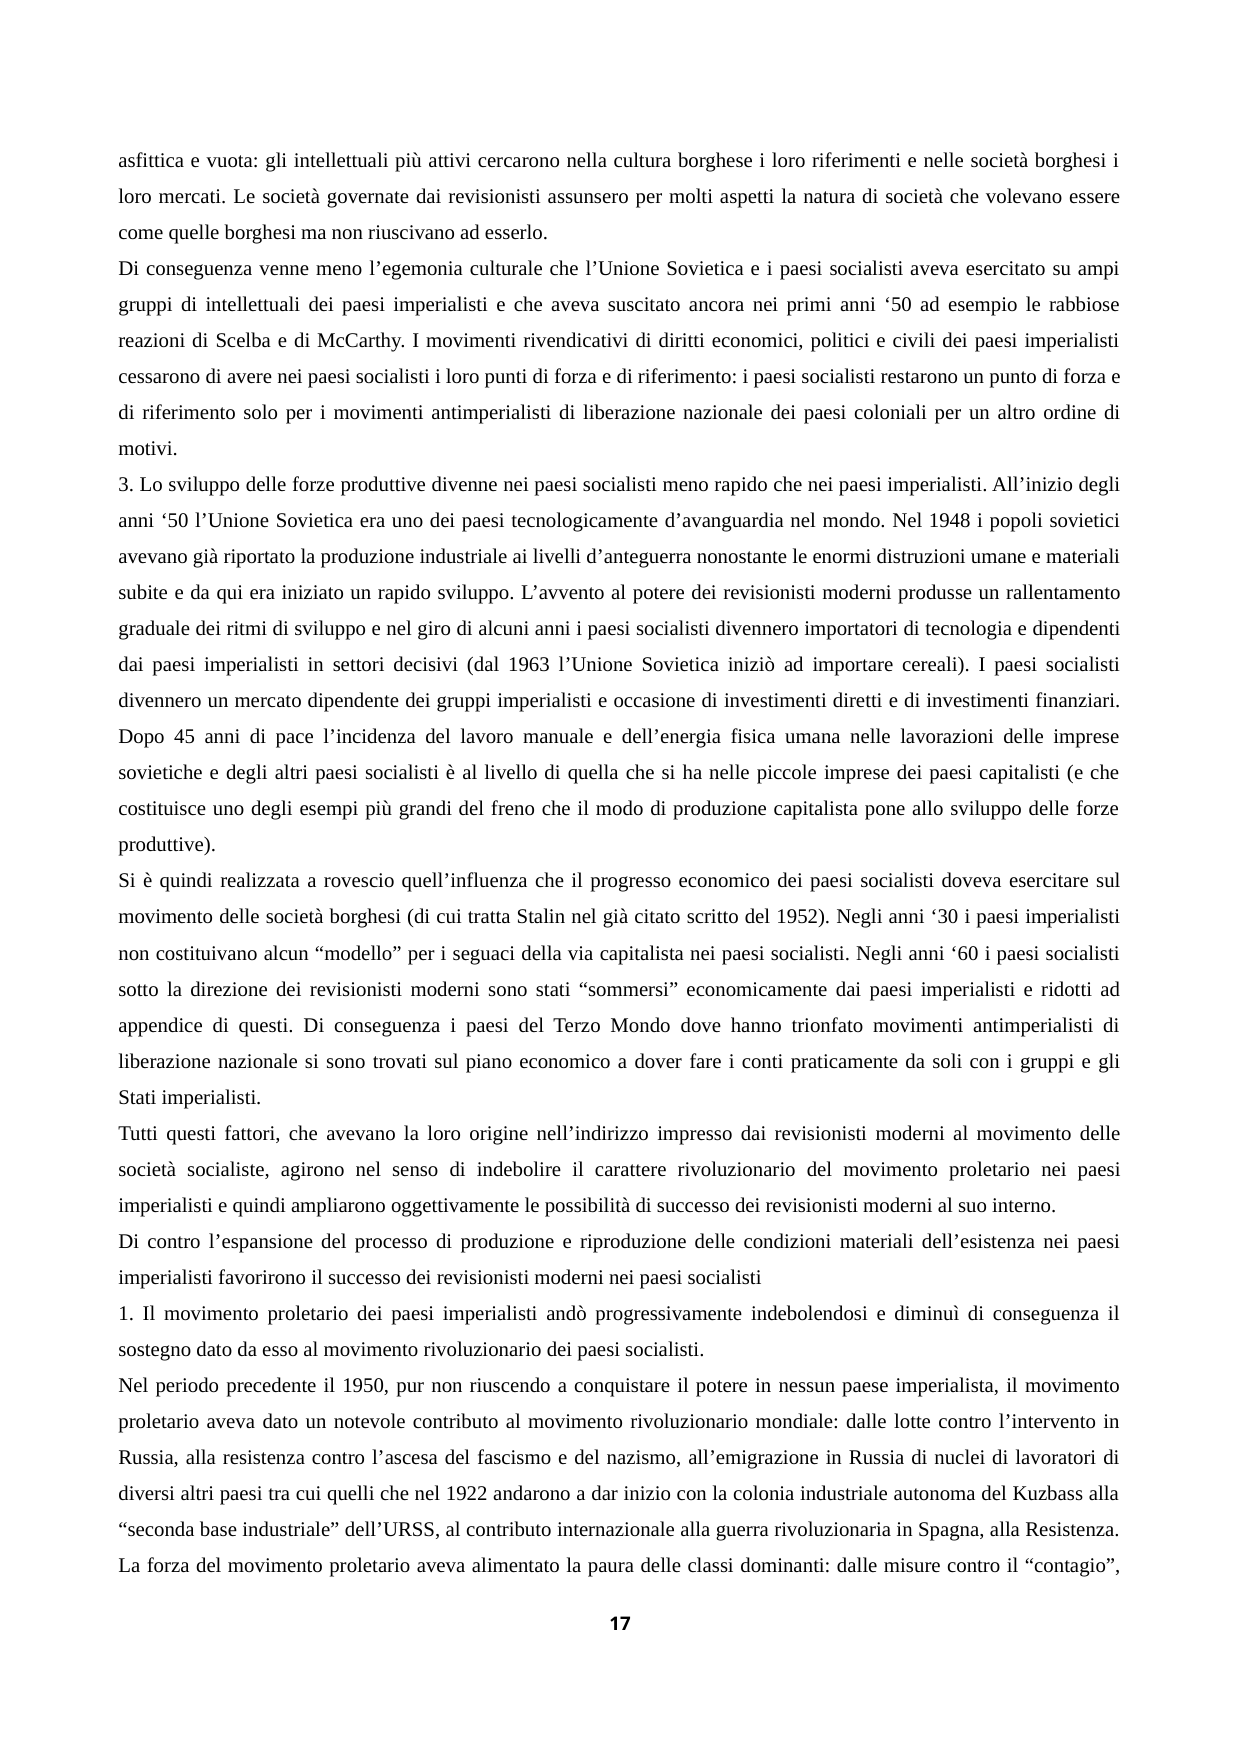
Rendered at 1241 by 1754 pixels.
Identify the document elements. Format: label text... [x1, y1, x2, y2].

text Di contro l’espansione del processo di produzione e riproduzione delle condizioni materiali dell’esistenza nei paesi imperialisti favorirono il successo dei revisionisti moderni nei paesi socialisti [118, 1229, 1122, 1289]
text Tutti questi fattori, che avevano la loro origine nell’indirizzo impresso dai revisionisti moderni al movimento delle società socialiste, agirono nel senso di indebolire il carattere rivoluzionario del movimento proletario nei paesi imperialisti e quindi ampliarono oggettivamente le possibilità di successo dei revisionisti moderni al suo interno. [118, 1121, 1122, 1217]
text Di conseguenza venne meno l’egemonia culturale che l’Unione Sovietica e i paesi socialisti aveva esercitato su ampi gruppi di intellettuali dei paesi imperialisti e che aveva suscitato ancora nei primi anni ‘50 ad esempio le rabbiose reazioni di Scelba e di McCarthy. I movimenti rivendicativi di diritti economici, politici e civili dei paesi imperialisti cessarono di avere nei paesi socialisti i loro punti di forza e di riferimento: i paesi socialisti restarono un punto di forza e di riferimento solo per i movimenti antimperialisti di liberazione nazionale dei paesi coloniali per un altro ordine di motivi. [118, 256, 1122, 460]
text 1. Il movimento proletario dei paesi imperialisti andò progressivamente indebolendosi e diminuì di conseguenza il sostegno dato da esso al movimento rivoluzionario dei paesi socialisti. [118, 1301, 1122, 1361]
text asfittica e vuota: gli intellettuali più attivi cercarono nella cultura borghese i loro riferimenti e nelle società borghesi i loro mercati. Le società governate dai revisionisti assunsero per molti aspetti la natura di società che volevano essere come quelle borghesi ma non riuscivano ad esserlo. [118, 148, 1122, 244]
text Nel periodo precedente il 1950, pur non riuscendo a conquistare il potere in nessun paese imperialista, il movimento proletario aveva dato un notevole contributo al movimento rivoluzionario mondiale: dalle lotte contro l’intervento in Russia, alla resistenza contro l’ascesa del fascismo e del nazismo, all’emigrazione in Russia di nuclei di lavoratori di diversi altri paesi tra cui quelli che nel 1922 andarono a dar inizio con la colonia industriale autonoma del Kuzbass alla “seconda base industriale” dell’URSS, al contributo internazionale alla guerra rivoluzionaria in Spagna, alla Resistenza. La forza del movimento proletario aveva alimentato la paura delle classi dominanti: dalle misure contro il “contagio”, [118, 1373, 1122, 1577]
text 3. Lo sviluppo delle forze produttive divenne nei paesi socialisti meno rapido che nei paesi imperialisti. All’inizio degli anni ‘50 l’Unione Sovietica era uno dei paesi tecnologicamente d’avanguardia nel mondo. Nel 1948 i popoli sovietici avevano già riportato la produzione industriale ai livelli d’anteguerra nonostante le enormi distruzioni umane e materiali subite e da qui era iniziato un rapido sviluppo. L’avvento al potere dei revisionisti moderni produsse un rallentamento graduale dei ritmi di sviluppo e nel giro di alcuni anni i paesi socialisti divennero importatori di tecnologia e dipendenti dai paesi imperialisti in settori decisivi (dal 1963 l’Unione Sovietica iniziò ad importare cereali). I paesi socialisti divennero un mercato dipendente dei gruppi imperialisti e occasione di investimenti diretti e di investimenti finanziari. Dopo 45 anni di pace l’incidenza del lavoro manuale e dell’energia fisica umana nelle lavorazioni delle imprese sovietiche e degli altri paesi socialisti è al livello di quella che si ha nelle piccole imprese dei paesi capitalisti (e che costituisce uno degli esempi più grandi del freno che il modo di produzione capitalista pone allo sviluppo delle forze produttive). [118, 472, 1122, 856]
text Si è quindi realizzata a rovescio quell’influenza che il progresso economico dei paesi socialisti doveva esercitare sul movimento delle società borghesi (di cui tratta Stalin nel già citato scritto del 1952). Negli anni ‘30 i paesi imperialisti non costituivano alcun “modello” per i seguaci della via capitalista nei paesi socialisti. Negli anni ‘60 i paesi socialisti sotto la direzione dei revisionisti moderni sono stati “sommersi” economicamente dai paesi imperialisti e ridotti ad appendice di questi. Di conseguenza i paesi del Terzo Mondo dove hanno trionfato movimenti antimperialisti di liberazione nazionale si sono trovati sul piano economico a dover fare i conti praticamente da soli con i gruppi e gli Stati imperialisti. [118, 868, 1122, 1109]
